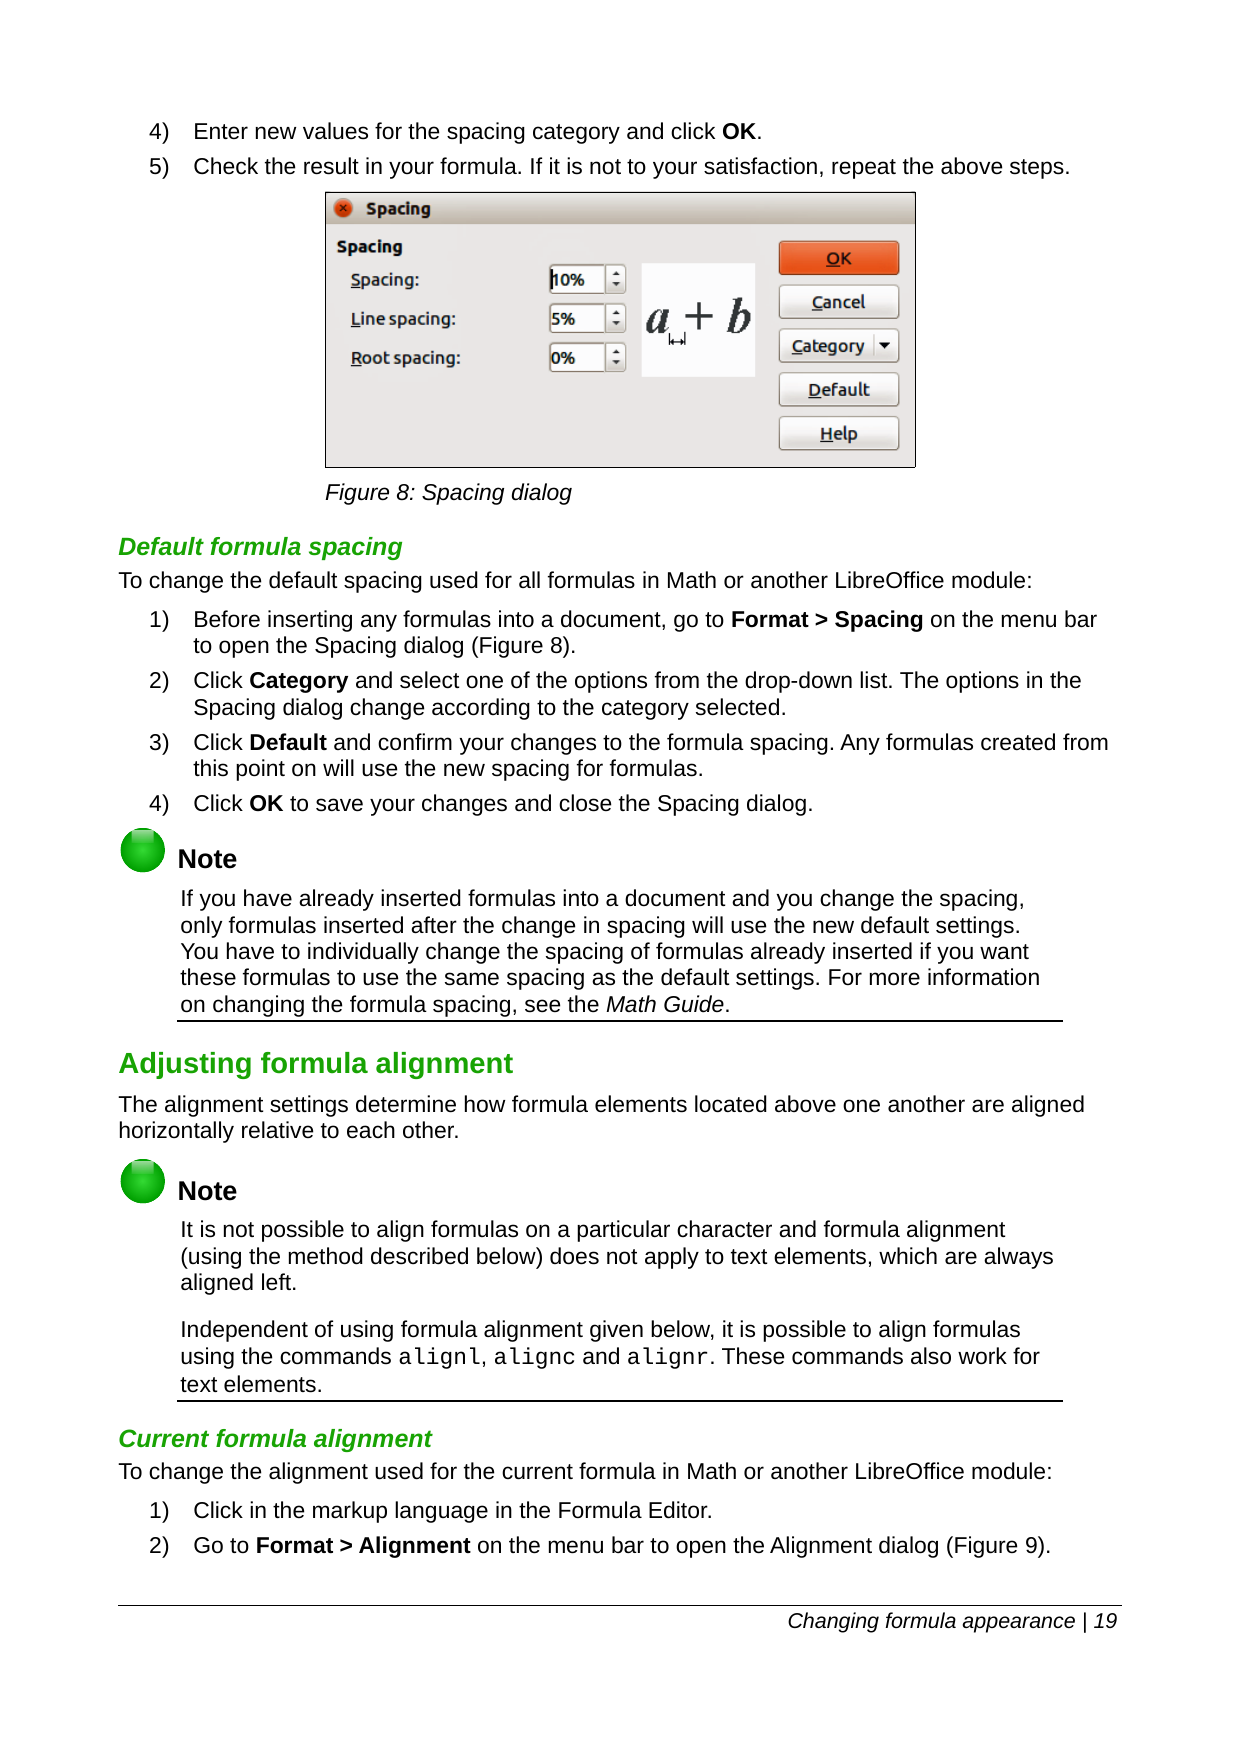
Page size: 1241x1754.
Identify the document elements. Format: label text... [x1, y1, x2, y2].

text If you have already inserted formulas into a document and you change the spacing, only formulas inserted after the change in spacing will use the new default settings. You have to individually change the spacing of formulas already inserted if you want these formulas to use the same spacing as the default settings. For more information on changing the formula spacing, see the Math Guide. [177, 882, 1063, 1020]
list Check the result in your formula. If it is not to your satisfaction, repeat the above steps. [169, 153, 1122, 180]
text It is not possible to align formulas on a particular character and formula alignment (using the method described below) does not apply to text elements, which are always aligned left. [177, 1213, 1063, 1295]
list Click Default and confirm your changes to the formula spacing. Any formulas created from this point on will use the new spacing for formulas. [169, 729, 1122, 781]
list Enter new values for the spacing category and click OK. [169, 118, 1122, 144]
picture [326, 193, 915, 467]
list Go to Format > Alignment on the menu bar to open the Alignment dialog (Figure 9). [169, 1532, 1122, 1559]
list Click in the markup language in the Formula Editor. [169, 1497, 1122, 1523]
text The alignment settings determine how formula elements located above one another are aligned horizontally relative to each other. [118, 1091, 1122, 1144]
subtitle Note [118, 825, 1122, 875]
text Figure 8: Spacing dialog [325, 478, 915, 505]
subtitle Note [118, 1156, 1122, 1206]
list Before inserting any formulas into a document, go to Format > Spacing on the menu bar to open the Spacing dialog (Figure 8). [169, 606, 1122, 658]
subtitle Current formula alignment [118, 1423, 1122, 1452]
text To change the alignment used for the current formula in Math or another LibreOffice module: [118, 1458, 1122, 1484]
list Click OK to save your changes and close the Spacing dialog. [169, 790, 1122, 817]
list Click Category and select one of the options from the drop-down list. The options in the Spacing dialog change according to the category selected. [169, 667, 1122, 720]
subtitle Adjusting formula alignment [118, 1046, 1122, 1079]
text To change the default spacing used for all formulas in Math or another LibreOffice module: [118, 567, 1122, 593]
text Independent of using formula alignment given below, it is possible to align formulas using the commands alignl, alignc and alignr. These commands also work for text elements. [177, 1313, 1063, 1400]
subtitle Default formula spacing [118, 532, 1122, 561]
